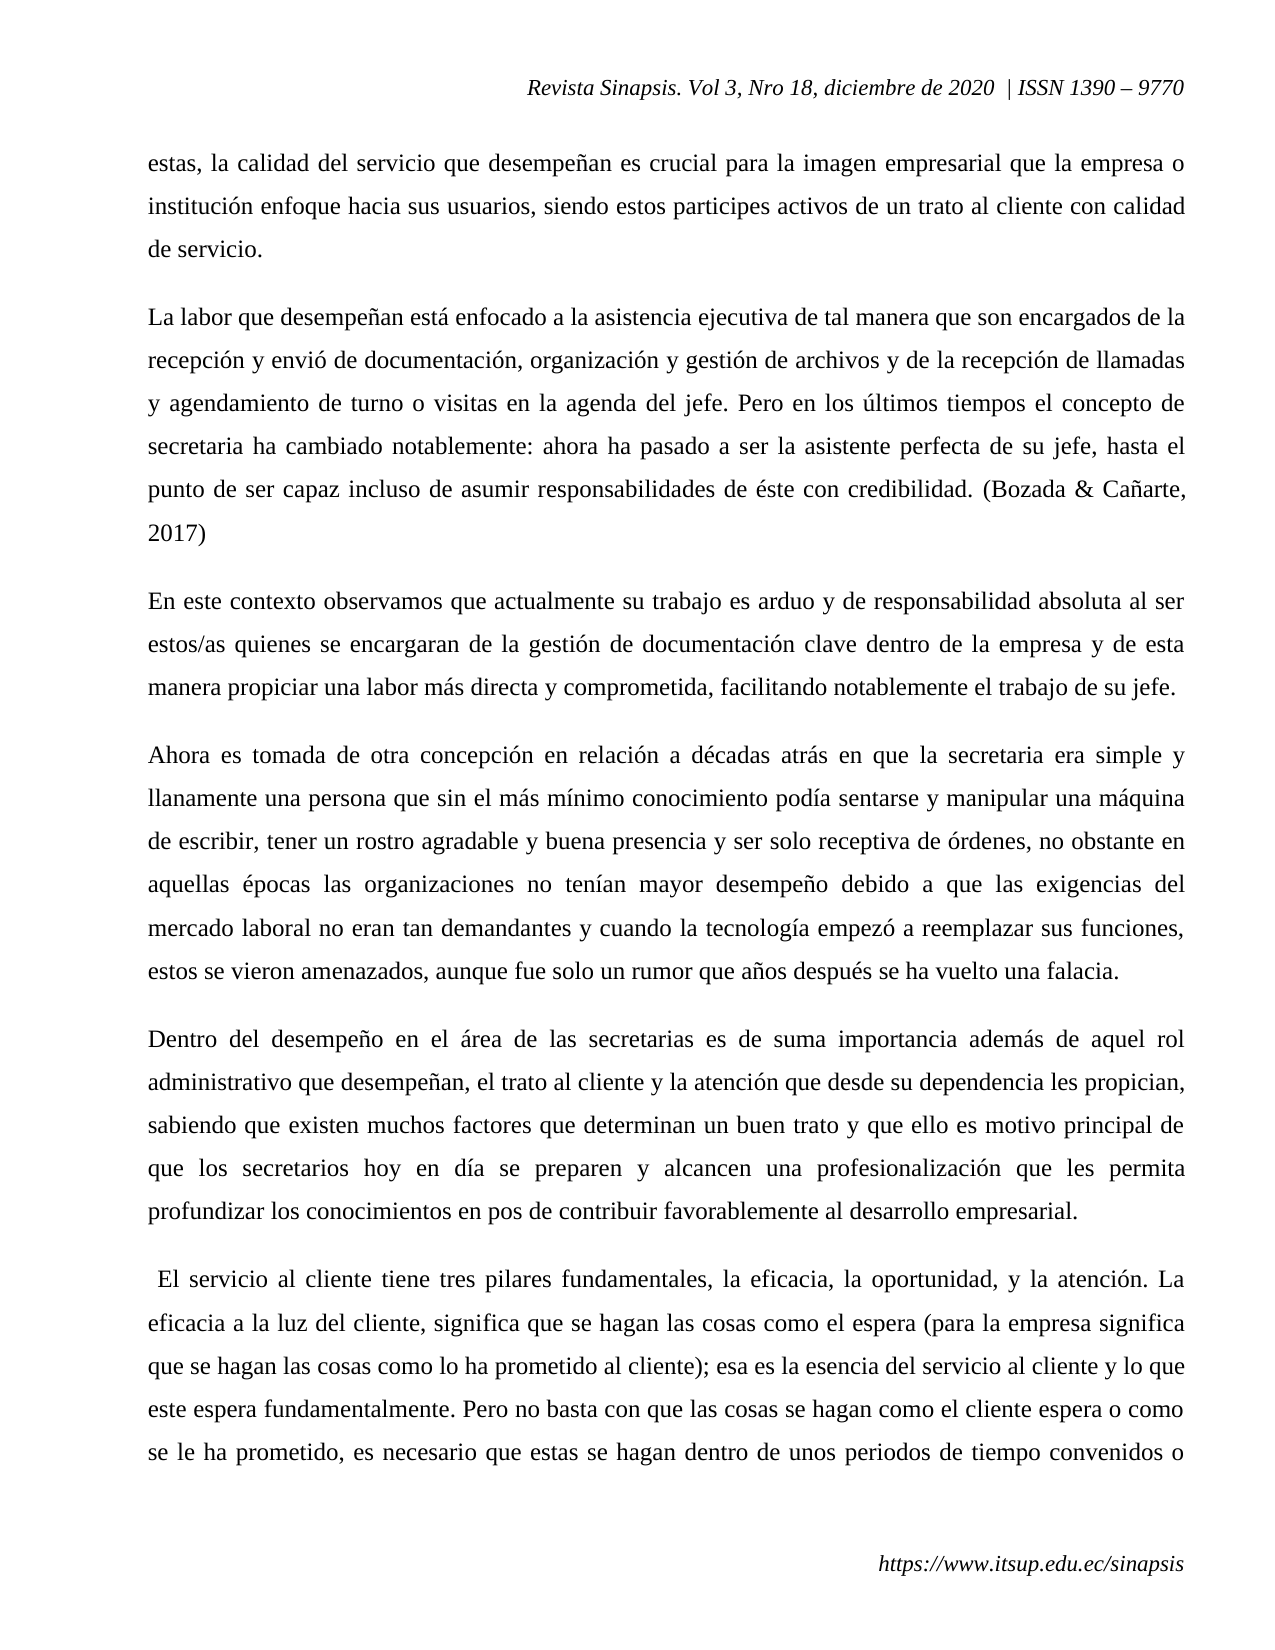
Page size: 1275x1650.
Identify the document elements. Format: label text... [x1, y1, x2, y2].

text Dentro del desempeño en el área de las secretarias es de suma importancia además de aquel rol administrativo que desempeñan, el trato al cliente y la atención que desde su dependencia les propician, sabiendo que existen muchos factores que determinan un buen trato y que ello es motivo principal de que los secretarios hoy en día se preparen y alcancen una profesionalización que les permita profundizar los conocimientos en pos de contribuir favorablemente al desarrollo empresarial. [148, 1024, 1186, 1225]
text estas, la calidad del servicio que desempeñan es crucial para la imagen empresarial que la empresa o institución enfoque hacia sus usuarios, siendo estos participes activos de un trato al cliente con calidad de servicio. [148, 148, 1186, 263]
text Ahora es tomada de otra concepción en relación a décadas atrás en que la secretaria era simple y llanamente una persona que sin el más mínimo conocimiento podía sentarse y manipular una máquina de escribir, tener un rostro agradable y buena presencia y ser solo receptiva de órdenes, no obstante en aquellas épocas las organizaciones no tenían mayor desempeño debido a que las exigencias del mercado laboral no eran tan demandantes y cuando la tecnología empezó a reemplazar sus funciones, estos se vieron amenazados, aunque fue solo un rumor que años después se ha vuelto una falacia. [148, 740, 1186, 984]
text En este contexto observamos que actualmente su trabajo es arduo y de responsabilidad absoluta al ser estos/as quienes se encargaran de la gestión de documentación clave dentro de la empresa y de esta manera propiciar una labor más directa y comprometida, facilitando notablemente el trabajo de su jefe. [148, 586, 1186, 701]
text El servicio al cliente tiene tres pilares fundamentales, la eficacia, la oportunidad, y la atención. La eficacia a la luz del cliente, significa que se hagan las cosas como el espera (para la empresa significa que se hagan las cosas como lo ha prometido al cliente); esa es la esencia del servicio al cliente y lo que este espera fundamentalmente. Pero no basta con que las cosas se hagan como el cliente espera o como se le ha prometido, es necesario que estas se hagan dentro de unos periodos de tiempo convenidos o [148, 1264, 1186, 1466]
text La labor que desempeñan está enfocado a la asistencia ejecutiva de tal manera que son encargados de la recepción y envió de documentación, organización y gestión de archivos y de la recepción de llamadas y agendamiento de turno o visitas en la agenda del jefe. Pero en los últimos tiempos el concepto de secretaria ha cambiado notablemente: ahora ha pasado a ser la asistente perfecta de su jefe, hasta el punto de ser capaz incluso de asumir responsabilidades de éste con credibilidad. (Bozada & Cañarte, 2017) [148, 302, 1186, 546]
